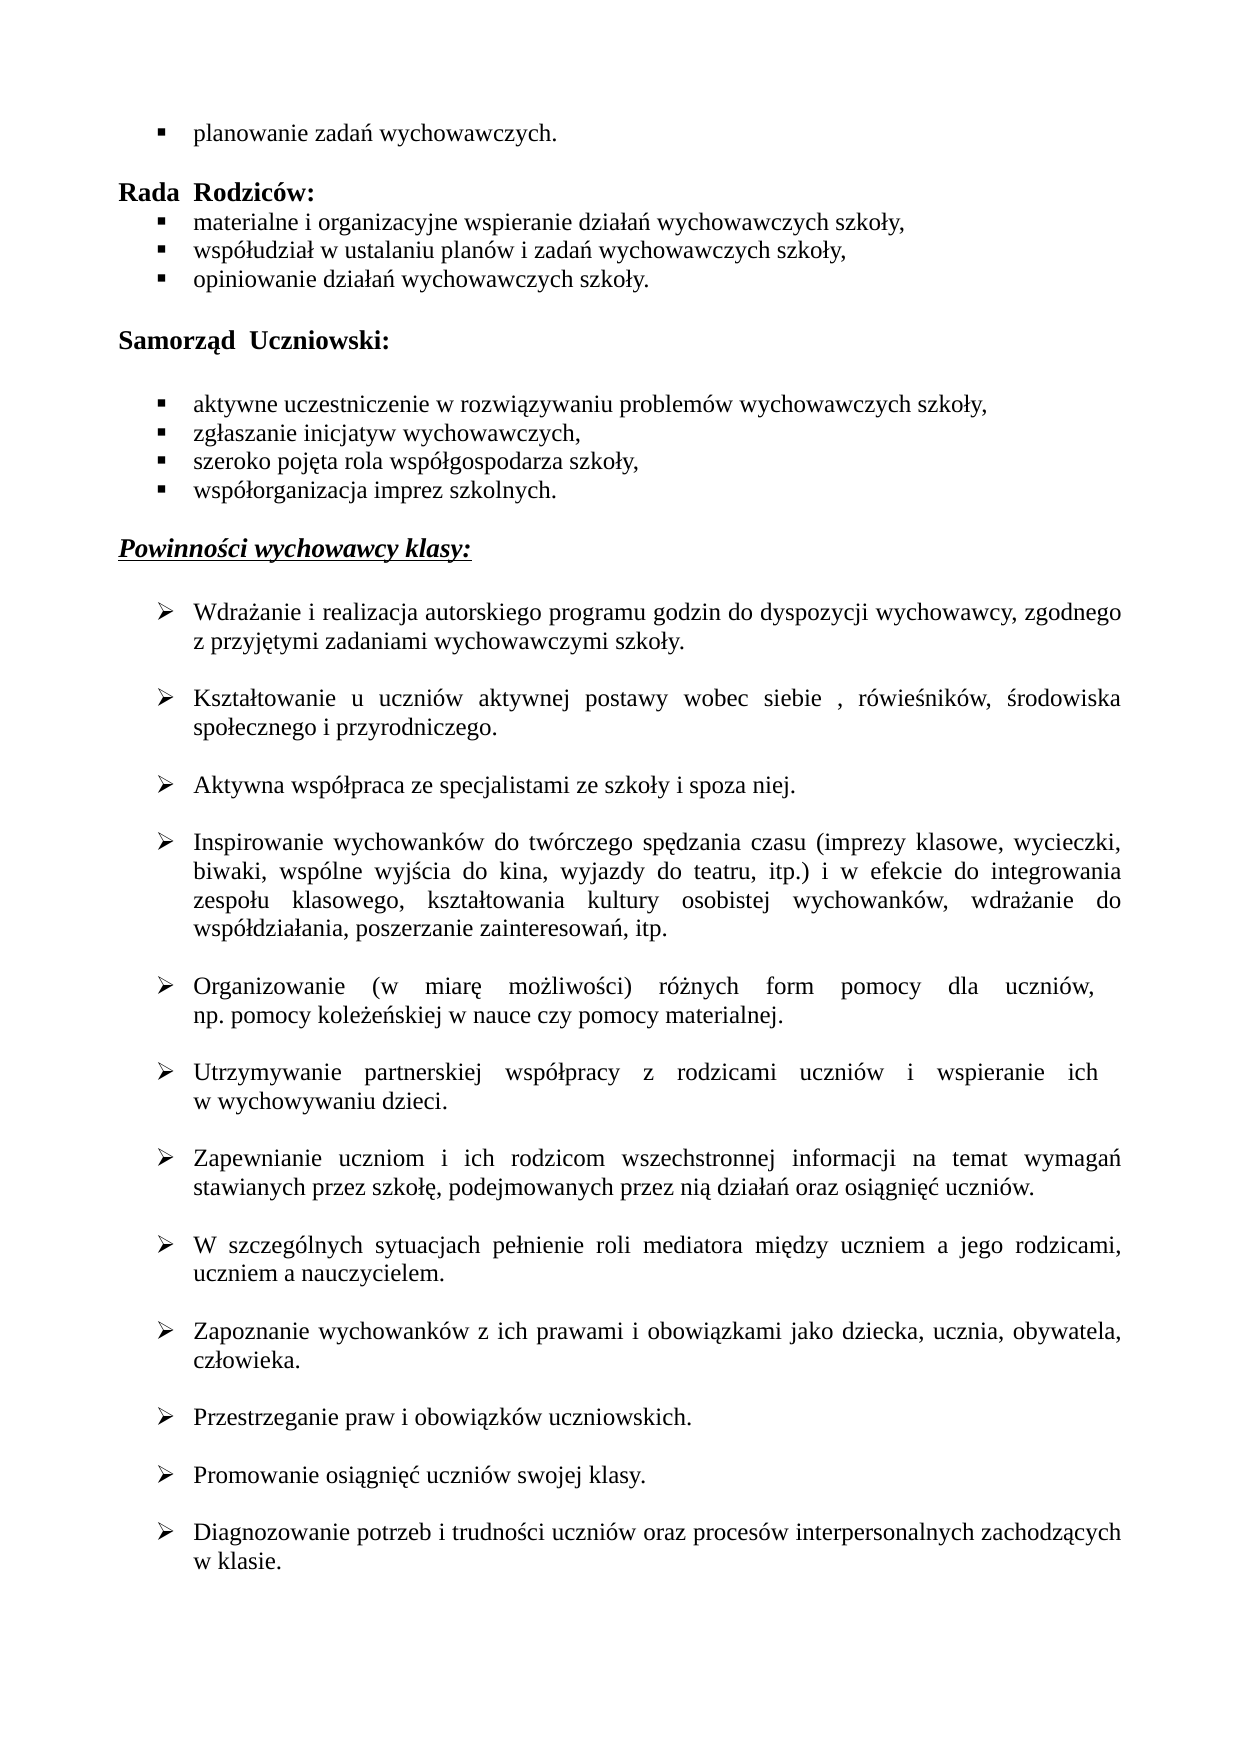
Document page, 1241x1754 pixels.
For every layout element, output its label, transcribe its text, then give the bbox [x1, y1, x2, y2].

list zgłaszanie inicjatyw wychowawczych, [156, 418, 1122, 446]
list Kształtowanie u uczniów aktywnej postawy wobec siebie , rówieśników, środowiska społecznego i przyrodniczego. [156, 683, 1122, 741]
list Inspirowanie wychowanków do twórczego spędzania czasu (imprezy klasowe, wycieczki, biwaki, wspólne wyjścia do kina, wyjazdy do teatru, itp.) i w efekcie do integrowania zespołu klasowego, kształtowania kultury osobistej wychowanków, wdrażanie do współdziałania, poszerzanie zainteresowań, itp. [156, 827, 1122, 942]
list planowanie zadań wychowawczych. [156, 118, 1122, 147]
list Aktywna współpraca ze specjalistami ze szkoły i spoza niej. [156, 770, 1122, 798]
list współorganizacja imprez szkolnych. [156, 475, 1122, 504]
list materialne i organizacyjne wspieranie działań wychowawczych szkoły, [156, 207, 1122, 236]
list Organizowanie (w miarę możliwości) różnych form pomocy dla uczniów, np. pomocy koleżeńskiej w nauce czy pomocy materialnej. [156, 971, 1122, 1028]
list Zapoznanie wychowanków z ich prawami i obowiązkami jako dziecka, ucznia, obywatela, człowieka. [156, 1316, 1122, 1373]
text Rada Rodziców: [118, 176, 1122, 207]
list Utrzymywanie partnerskiej współpracy z rodzicami uczniów i wspieranie ich w wychowywaniu dzieci. [156, 1057, 1122, 1115]
list Przestrzeganie praw i obowiązków uczniowskich. [156, 1402, 1122, 1431]
list Zapewnianie uczniom i ich rodzicom wszechstronnej informacji na temat wymagań stawianych przez szkołę, podejmowanych przez nią działań oraz osiągnięć uczniów. [156, 1143, 1122, 1201]
text Powinności wychowawcy klasy: [118, 533, 1122, 564]
list W szczególnych sytuacjach pełnienie roli mediatora między uczniem a jego rodzicami, uczniem a nauczycielem. [156, 1230, 1122, 1287]
list Promowanie osiągnięć uczniów swojej klasy. [156, 1460, 1122, 1488]
list aktywne uczestniczenie w rozwiązywaniu problemów wychowawczych szkoły, [156, 389, 1122, 418]
list opiniowanie działań wychowawczych szkoły. [156, 264, 1122, 293]
list współudział w ustalaniu planów i zadań wychowawczych szkoły, [156, 236, 1122, 264]
list szeroko pojęta rola współgospodarza szkoły, [156, 446, 1122, 475]
list Diagnozowanie potrzeb i trudności uczniów oraz procesów interpersonalnych zachodzących w klasie. [156, 1517, 1122, 1575]
text Samorząd Uczniowski: [118, 324, 1122, 355]
list Wdrażanie i realizacja autorskiego programu godzin do dyspozycji wychowawcy, zgodnego z przyjętymi zadaniami wychowawczymi szkoły. [156, 597, 1122, 655]
